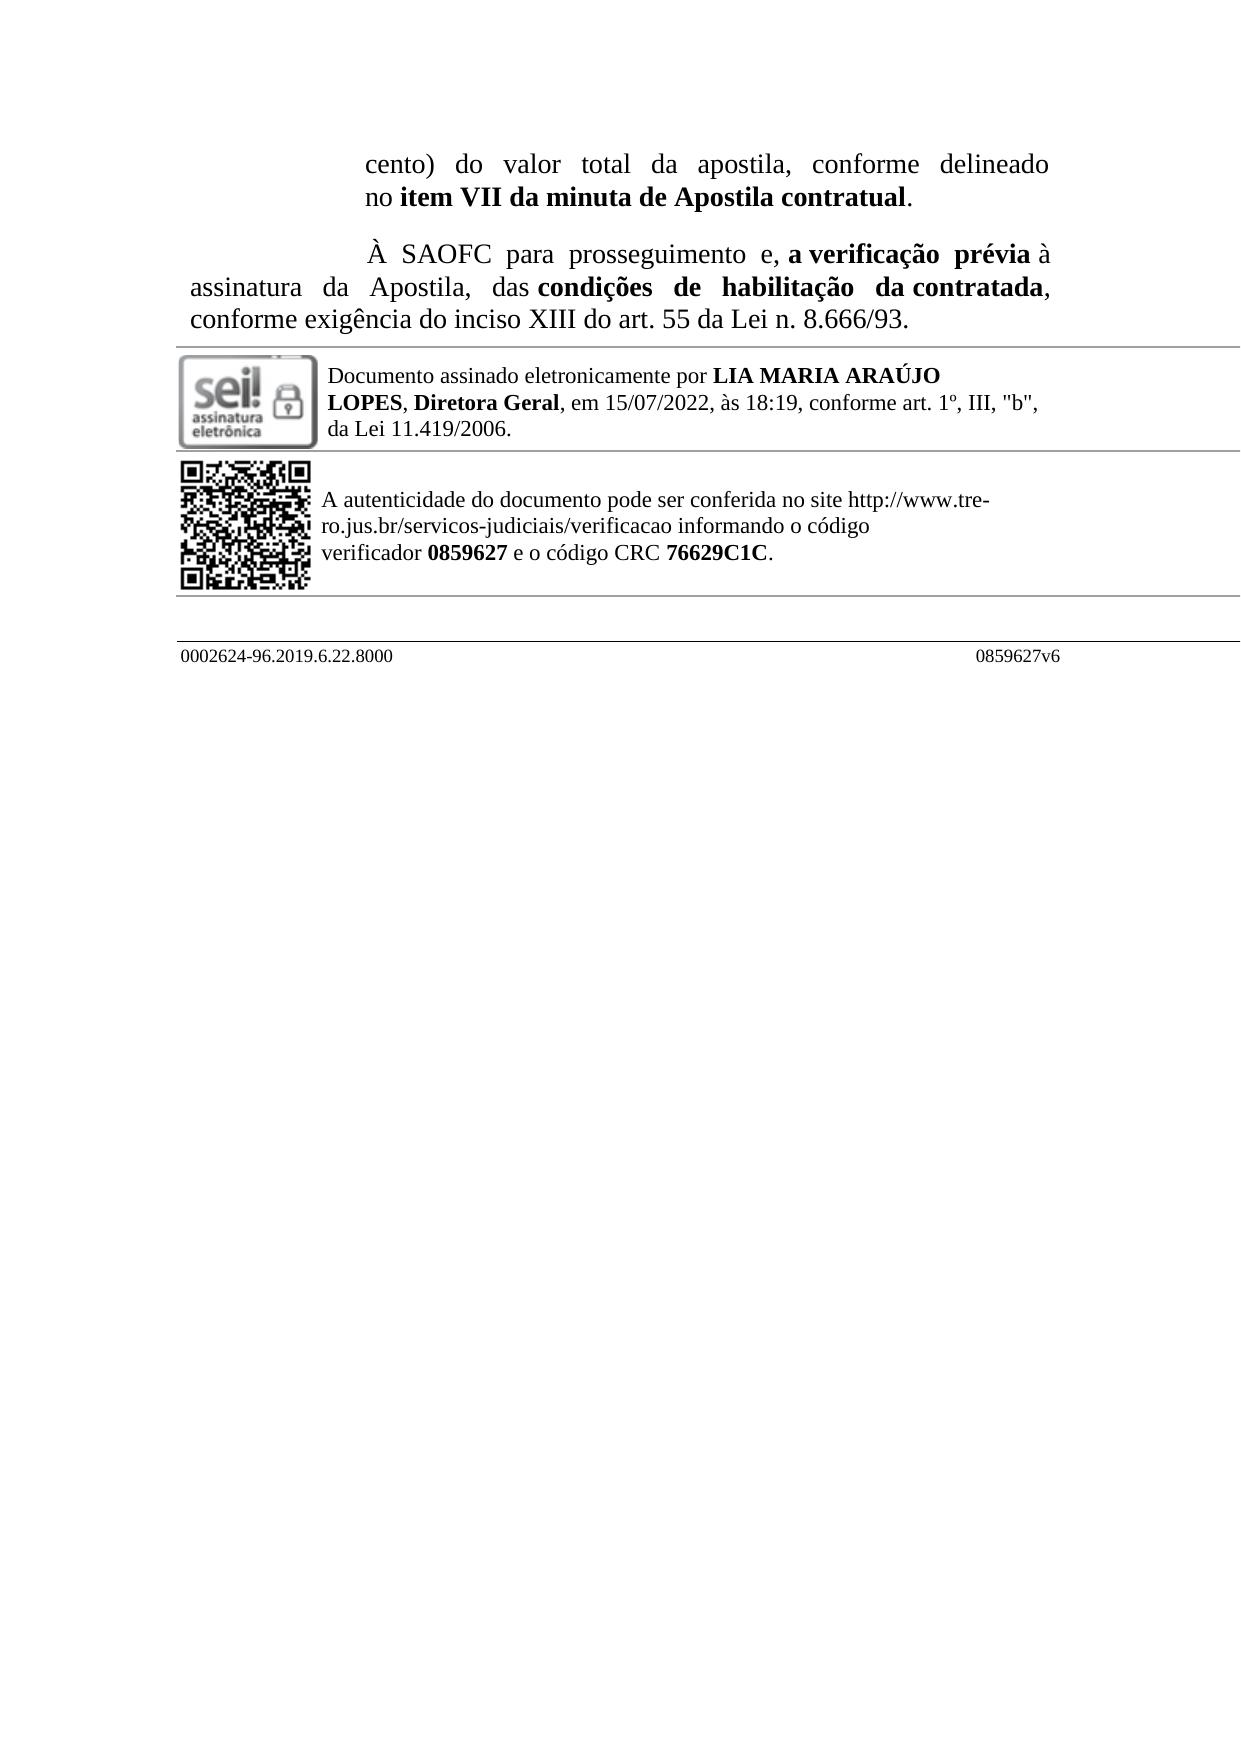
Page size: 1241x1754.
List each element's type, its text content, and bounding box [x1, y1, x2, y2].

text cento) do valor total da apostila, conforme delineado no item VII da minuta de Apostila contratual. [365, 148, 1051, 212]
table_header 0859627v6 [620, 642, 1063, 669]
table_header 0002624-96.2019.6.22.8000 [177, 642, 620, 669]
table_header [177, 354, 326, 450]
table_header [177, 457, 319, 594]
text À SAOFC para prosseguimento e, a verificação prévia à assinatura da Apostila, das condições de habilitação da contratada, conforme exigência do inciso XIII do art. 55 da Lei n. 8.666/93. [190, 237, 1051, 334]
table_header A autenticidade do documento pode ser conferida no site http://www.tre-ro.jus.br/servicos-judiciais/verificacao informando o código verificador 0859627 e o código CRC 76629C1C. [319, 457, 1063, 594]
table_header Documento assinado eletronicamente por LIA MARIA ARAÚJO LOPES, Diretora Geral, em 15/07/2022, às 18:19, conforme art. 1º, III, "b", da Lei 11.419/2006. [326, 354, 1063, 450]
